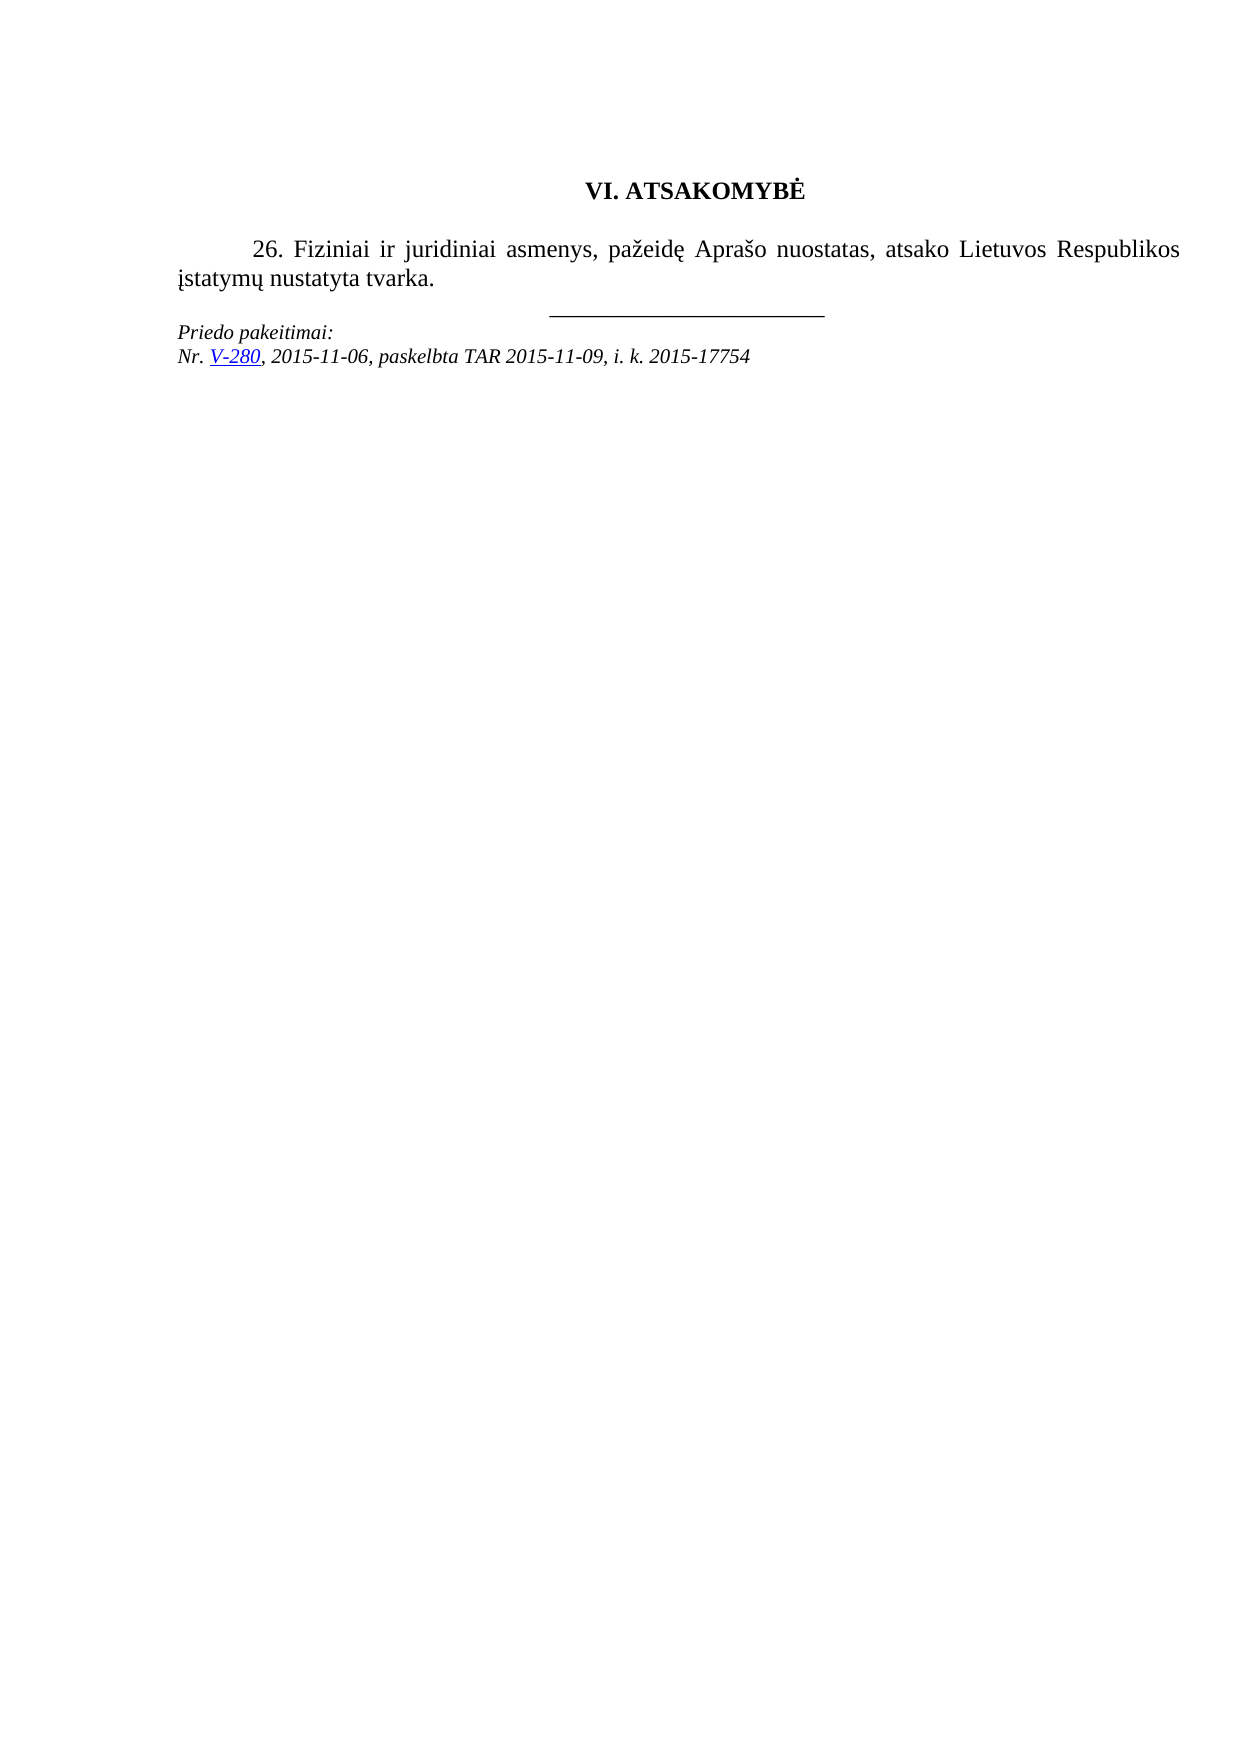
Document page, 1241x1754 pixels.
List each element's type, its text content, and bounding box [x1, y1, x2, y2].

text Nr. V-280, 2015-11-06, paskelbta TAR 2015-11-09, i. k. 2015-17754 [177, 344, 1181, 368]
text ______________________ [177, 291, 1181, 320]
text VI. ATSAKOMYBĖ [177, 176, 1181, 205]
text Priedo pakeitimai: [177, 320, 1181, 344]
text 26. Fiziniai ir juridiniai asmenys, pažeidę Aprašo nuostatas, atsako Lietuvos Respublikos įstatymų nustatyta tvarka. [177, 234, 1181, 291]
